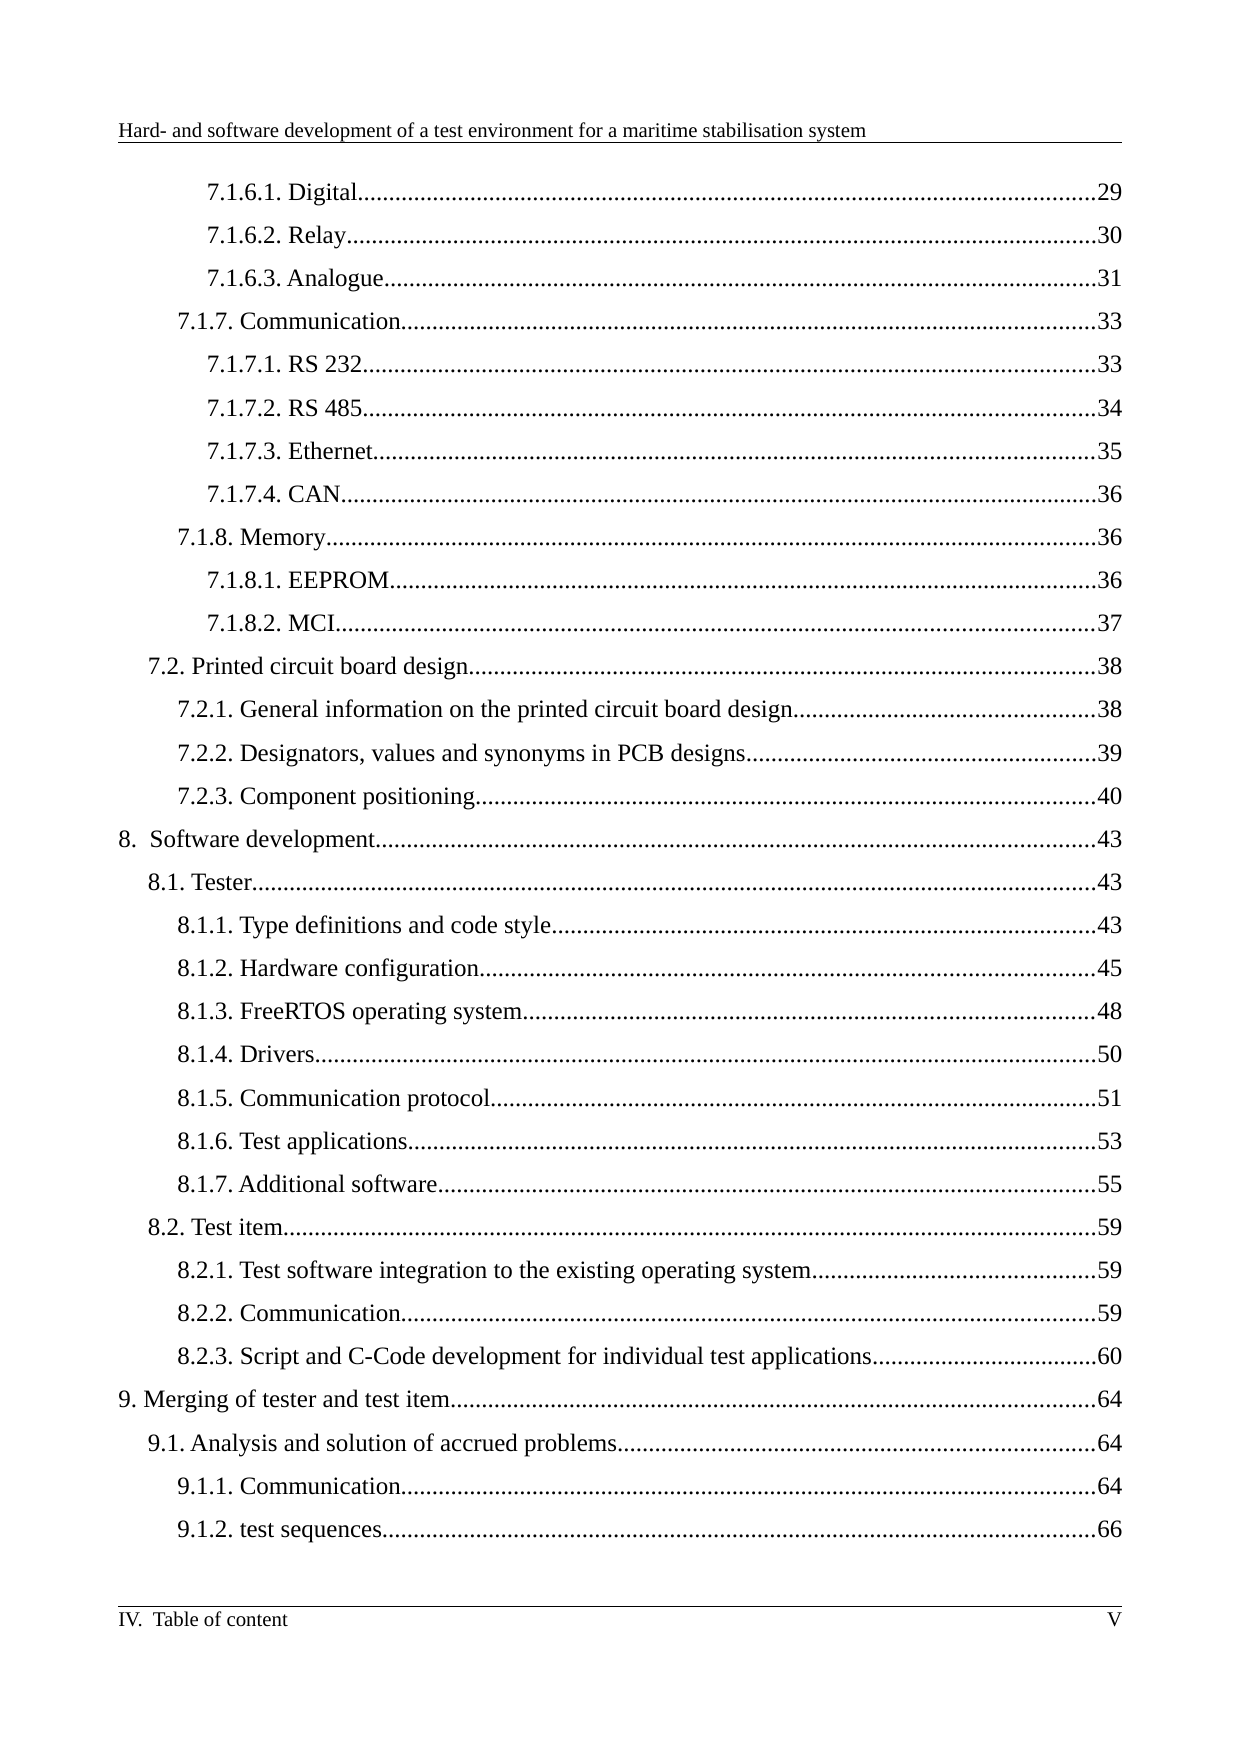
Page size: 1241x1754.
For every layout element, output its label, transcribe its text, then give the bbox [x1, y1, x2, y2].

text 8. Software development 43 [118, 824, 1122, 853]
text 7.1.6.2. Relay 30 [207, 220, 1122, 249]
text 7.1.7.3. Ethernet 35 [207, 436, 1122, 464]
text 7.1.8. Memory 36 [177, 522, 1122, 551]
text 7.2. Printed circuit board design 38 [148, 651, 1122, 680]
text 7.1.6.1. Digital 29 [207, 177, 1122, 206]
text 9. Merging of tester and test item 64 [118, 1384, 1122, 1413]
text 7.1.7.2. RS 485 34 [207, 393, 1122, 421]
text 8.2.1. Test software integration to the existing operating system 59 [177, 1255, 1122, 1284]
text 9.1.1. Communication 64 [177, 1471, 1122, 1499]
text 8.1.3. FreeRTOS operating system 48 [177, 996, 1122, 1025]
text 7.1.7.1. RS 232 33 [207, 349, 1122, 378]
text 8.2.3. Script and C-Code development for individual test applications 60 [177, 1341, 1122, 1370]
text 8.1.2. Hardware configuration 45 [177, 953, 1122, 982]
text 8.2.2. Communication 59 [177, 1298, 1122, 1327]
text 7.2.1. General information on the printed circuit board design 38 [177, 694, 1122, 723]
text 7.1.7.4. CAN 36 [207, 479, 1122, 508]
text 7.2.2. Designators, values and synonyms in PCB designs 39 [177, 738, 1122, 766]
text 8.1.5. Communication protocol 51 [177, 1083, 1122, 1111]
text 8.1.1. Type definitions and code style 43 [177, 910, 1122, 939]
text 9.1.2. test sequences 66 [177, 1514, 1122, 1543]
text 7.1.7. Communication 33 [177, 306, 1122, 335]
text 7.2.3. Component positioning 40 [177, 781, 1122, 809]
text 7.1.8.2. MCI 37 [207, 608, 1122, 637]
text 8.2. Test item 59 [148, 1212, 1122, 1241]
text 8.1.4. Drivers 50 [177, 1039, 1122, 1068]
text 8.1.7. Additional software 55 [177, 1169, 1122, 1198]
text 9.1. Analysis and solution of accrued problems 64 [148, 1428, 1122, 1456]
text 8.1.6. Test applications 53 [177, 1126, 1122, 1154]
text 7.1.8.1. EEPROM 36 [207, 565, 1122, 594]
text 8.1. Tester 43 [148, 867, 1122, 896]
text 7.1.6.3. Analogue 31 [207, 263, 1122, 292]
